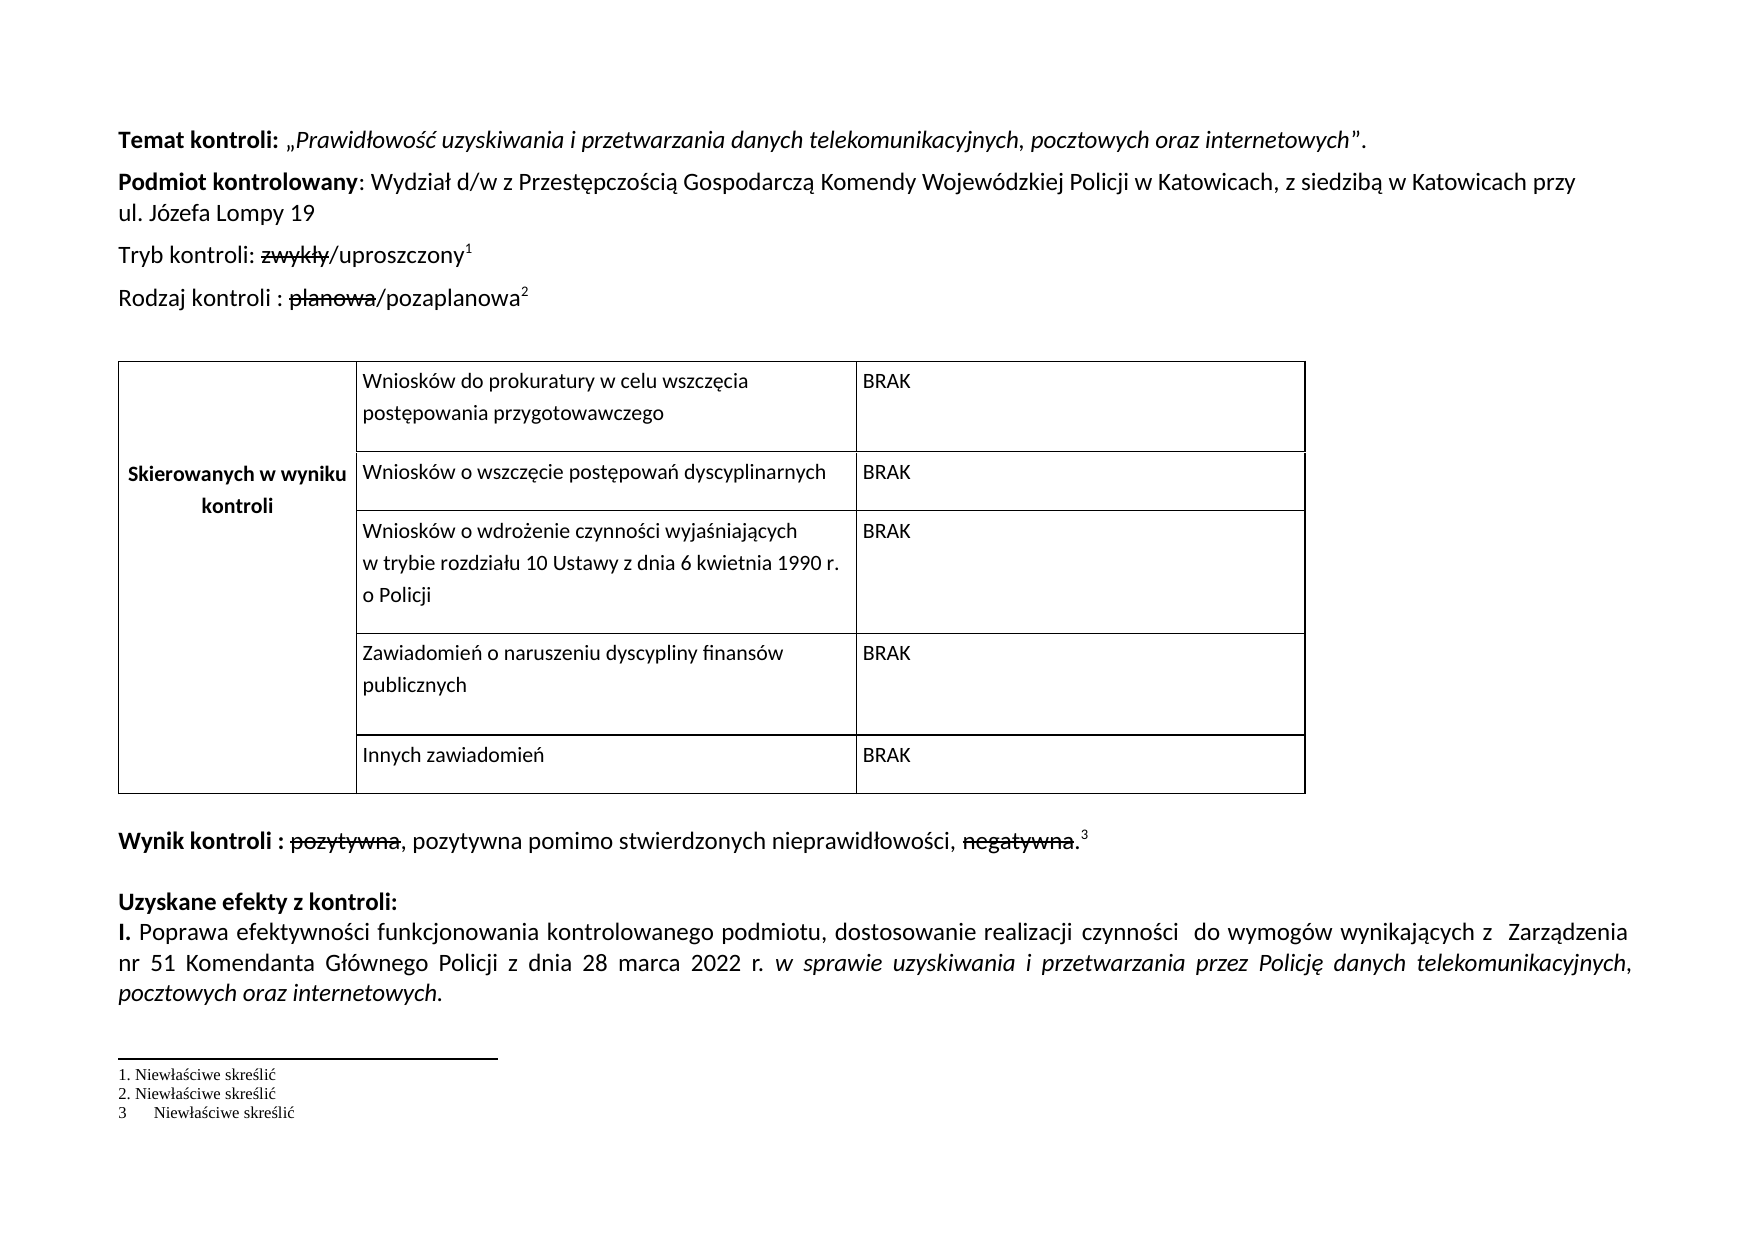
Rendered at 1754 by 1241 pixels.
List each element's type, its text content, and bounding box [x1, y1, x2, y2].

text . Niewłaściwe skreślić [118, 1084, 1636, 1103]
text Uzyskane efekty z kontroli: [118, 886, 1636, 916]
text Temat kontroli: „Prawidłowość uzyskiwania i przetwarzania danych telekomunikacyjnych, pocztowych oraz internetowych”. [118, 124, 1636, 154]
table_cell Zawiadomień o naruszeniu dyscypliny finansów publicznych [357, 634, 856, 734]
text Wynik kontroli : pozytywna, pozytywna pomimo stwierdzonych nieprawidłowości, negatywna. [118, 825, 1636, 855]
table_header Wniosków do prokuratury w celu wszczęcia postępowania przygotowawczego [357, 362, 856, 451]
table_cell BRAK [857, 453, 1304, 510]
table_cell BRAK [857, 736, 1304, 793]
table_cell Wniosków o wszczęcie postępowań dyscyplinarnych [357, 453, 856, 510]
text Tryb kontroli: zwykły/uproszczony [118, 239, 1636, 270]
table_cell BRAK [857, 634, 1304, 734]
text Podmiot kontrolowany: Wydział d/w z Przestępczością Gospodarczą Komendy Wojewódzkiej Policji w Katowicach, z siedzibą w Katowicach przy ul. Józefa Lompy 19 [118, 166, 1636, 227]
table_cell BRAK [857, 511, 1304, 633]
table_header BRAK [857, 362, 1304, 451]
table_cell Wniosków o wdrożenie czynności wyjaśniających w trybie rozdziału 10 Ustawy z dnia 6 kwietnia 1990 r. o Policji [357, 511, 856, 633]
text . Niewłaściwe skreślić [118, 1064, 1636, 1084]
table_cell Innych zawiadomień [357, 736, 856, 793]
table_header Skierowanych w wyniku kontroli [119, 362, 356, 793]
text Niewłaściwe skreślić [118, 1103, 1636, 1122]
text Rodzaj kontroli : planowa/pozaplanowa [118, 282, 1636, 312]
text I. Poprawa efektywności funkcjonowania kontrolowanego podmiotu, dostosowanie realizacji czynności do wymogów wynikających z Zarządzenia nr 51 Komendanta Głównego Policji z dnia 28 marca 2022 r. w sprawie uzyskiwania i przetwarzania przez Policję danych telekomunikacyjnych, pocztowych oraz internetowych. [118, 916, 1636, 1008]
